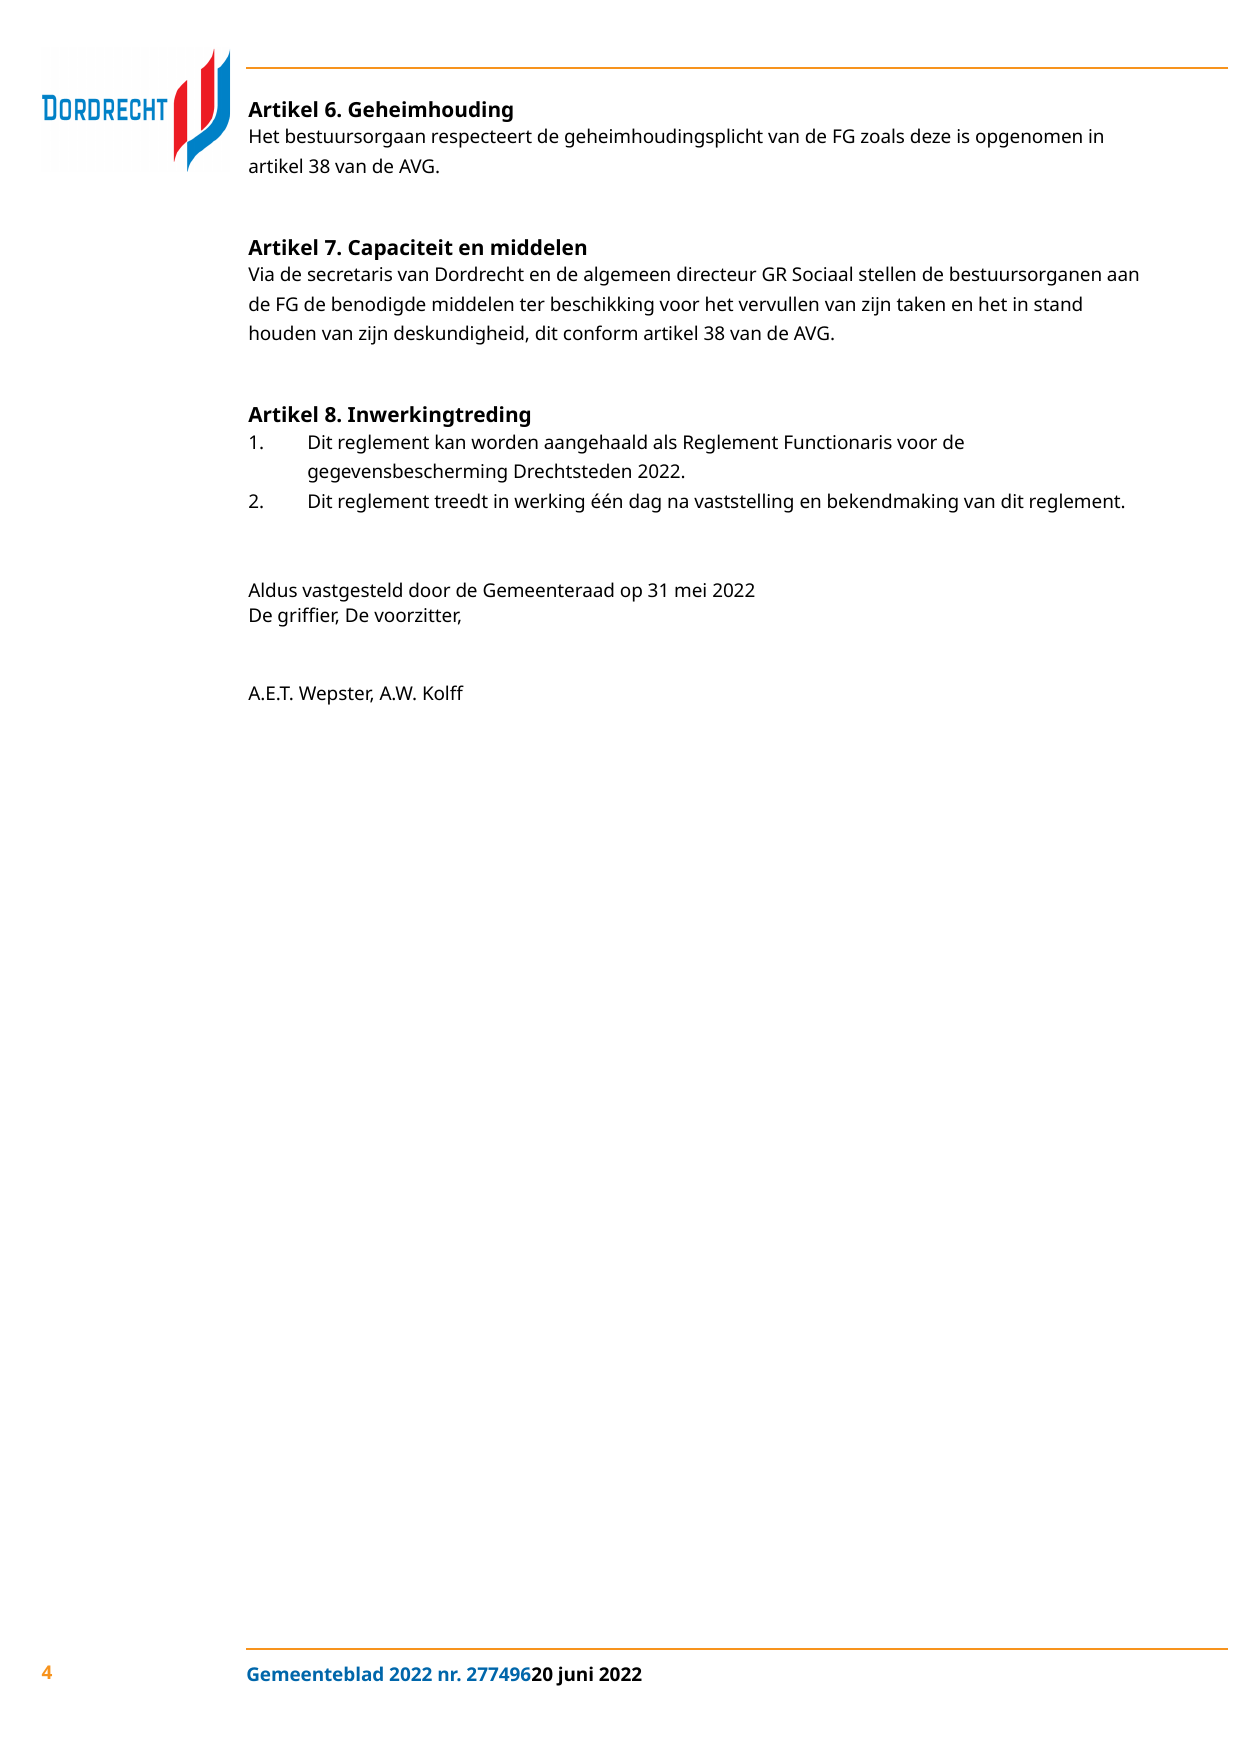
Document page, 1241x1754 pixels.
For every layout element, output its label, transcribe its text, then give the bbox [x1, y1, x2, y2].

text A.E.T. Wepster, A.W. Kolff [248, 680, 1152, 705]
text Het bestuursorgaan respecteert de geheimhoudingsplicht van de FG zoals deze is opgenomen in artikel 38 van de AVG. [248, 123, 1152, 178]
text Via de secretaris van Dordrecht en de algemeen directeur GR Sociaal stellen de bestuursorganen aan de FG de benodigde middelen ter beschikking voor het vervullen van zijn taken en het in stand houden van zijn deskundigheid, dit conform artikel 38 van de AVG. [248, 261, 1152, 346]
text Artikel 6. Geheimhouding [248, 95, 1152, 123]
list Dit reglement kan worden aangehaald als Reglement Functionaris voor de gegevensbescherming Drechtsteden 2022. [248, 429, 1152, 484]
text Aldus vastgesteld door de Gemeenteraad op 31 mei 2022 [248, 577, 1152, 602]
picture [41, 47, 231, 172]
text Artikel 8. Inwerkingtreding [248, 400, 1152, 429]
list Dit reglement treedt in werking één dag na vaststelling en bekendmaking van dit reglement. [248, 488, 1152, 514]
text Artikel 7. Capaciteit en middelen [248, 233, 1152, 261]
text De griffier, De voorzitter, [248, 602, 1152, 628]
